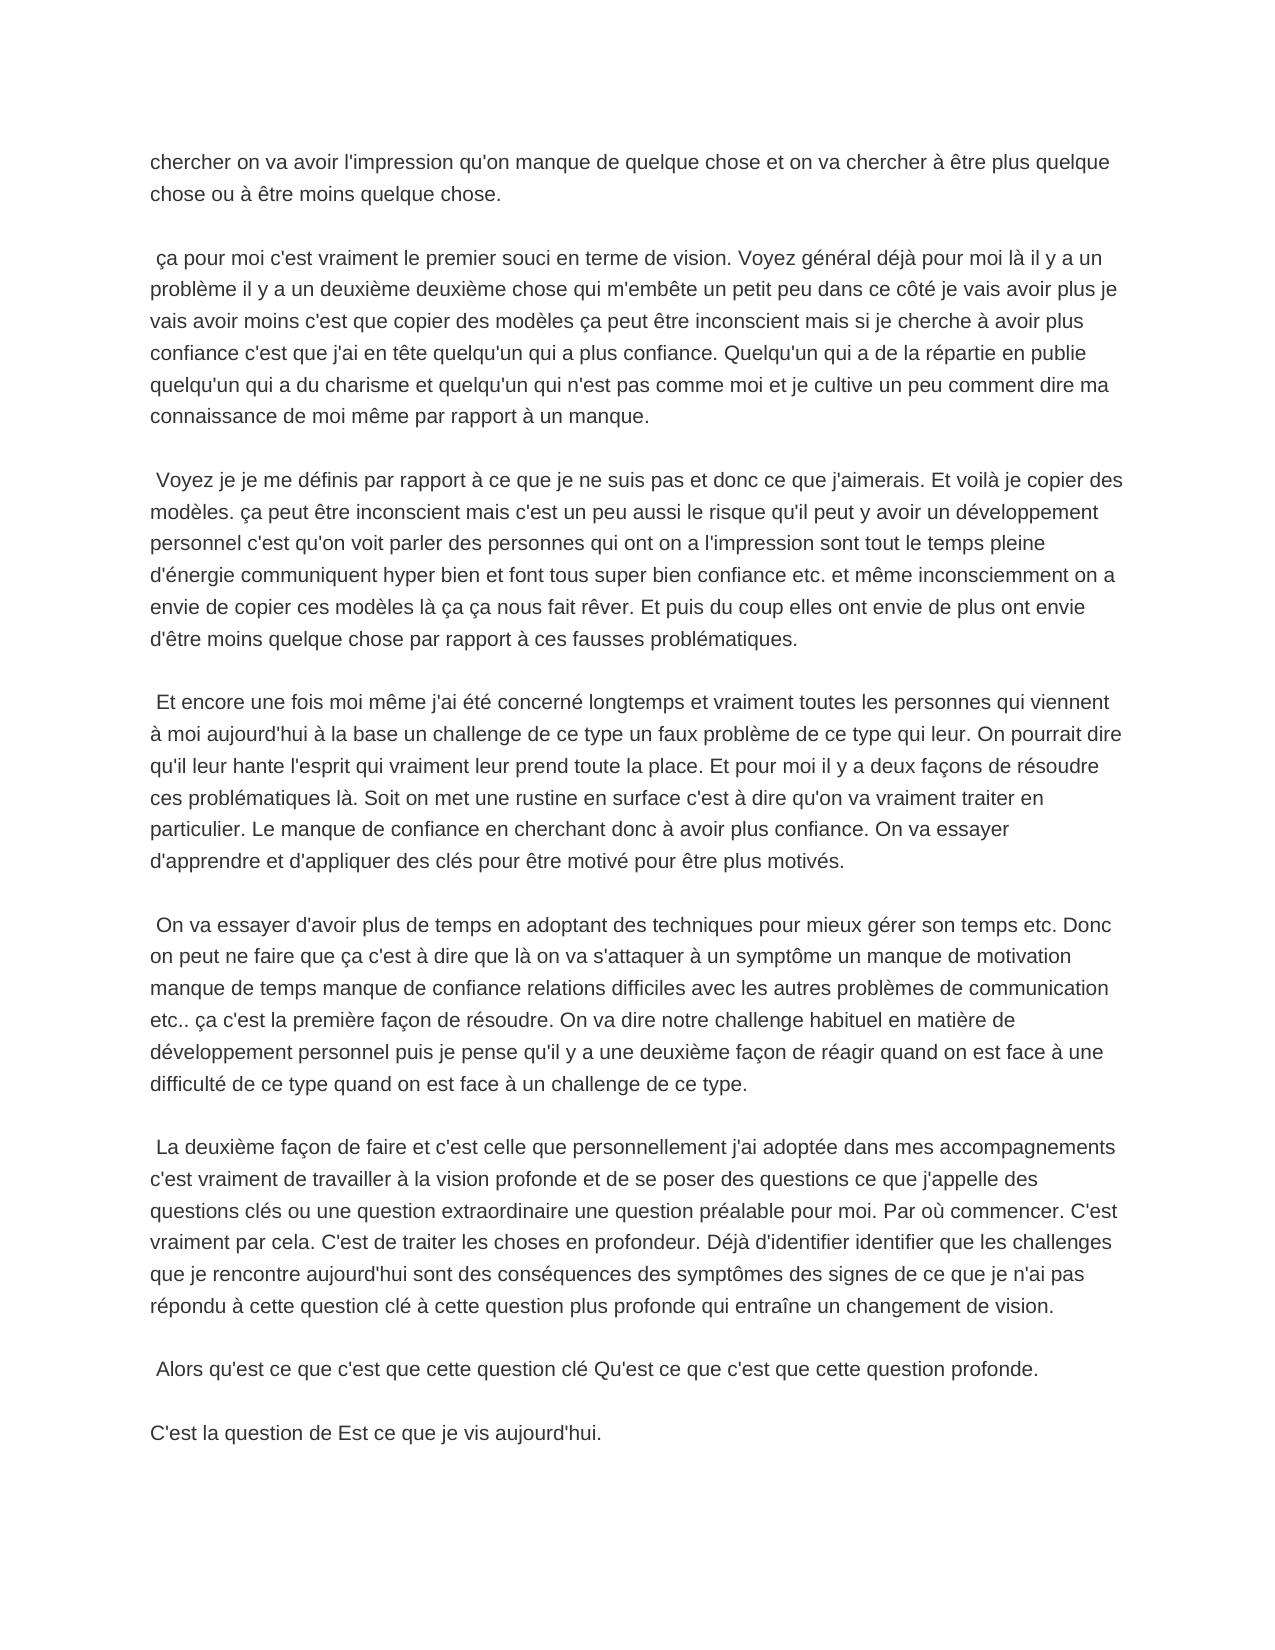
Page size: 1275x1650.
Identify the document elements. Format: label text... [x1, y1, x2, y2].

text Voyez je je me définis par rapport à ce que je ne suis pas et donc ce que j'aimerais. Et voilà je copier des modèles. ça peut être inconscient mais c'est un peu aussi le risque qu'il peut y avoir un développement personnel c'est qu'on voit parler des personnes qui ont on a l'impression sont tout le temps pleine d'énergie communiquent hyper bien et font tous super bien confiance etc. et même inconsciemment on a envie de copier ces modèles là ça ça nous fait rêver. Et puis du coup elles ont envie de plus ont envie d'être moins quelque chose par rapport à ces fausses problématiques. [150, 468, 1125, 651]
text chercher on va avoir l'impression qu'on manque de quelque chose et on va chercher à être plus quelque chose ou à être moins quelque chose. [150, 150, 1125, 206]
text ça pour moi c'est vraiment le premier souci en terme de vision. Voyez général déjà pour moi là il y a un problème il y a un deuxième deuxième chose qui m'embête un petit peu dans ce côté je vais avoir plus je vais avoir moins c'est que copier des modèles ça peut être inconscient mais si je cherche à avoir plus confiance c'est que j'ai en tête quelqu'un qui a plus confiance. Quelqu'un qui a de la répartie en publie quelqu'un qui a du charisme et quelqu'un qui n'est pas comme moi et je cultive un peu comment dire ma connaissance de moi même par rapport à un manque. [150, 245, 1125, 428]
text Alors qu'est ce que c'est que cette question clé Qu'est ce que c'est que cette question profonde. [150, 1357, 1125, 1381]
text On va essayer d'avoir plus de temps en adoptant des techniques pour mieux gérer son temps etc. Donc on peut ne faire que ça c'est à dire que là on va s'attaquer à un symptôme un manque de motivation manque de temps manque de confiance relations difficiles avec les autres problèmes de communication etc.. ça c'est la première façon de résoudre. On va dire notre challenge habituel en matière de développement personnel puis je pense qu'il y a une deuxième façon de réagir quand on est face à une difficulté de ce type quand on est face à un challenge de ce type. [150, 912, 1125, 1095]
text Et encore une fois moi même j'ai été concerné longtemps et vraiment toutes les personnes qui viennent à moi aujourd'hui à la base un challenge de ce type un faux problème de ce type qui leur. On pourrait dire qu'il leur hante l'esprit qui vraiment leur prend toute la place. Et pour moi il y a deux façons de résoudre ces problématiques là. Soit on met une rustine en surface c'est à dire qu'on va vraiment traiter en particulier. Le manque de confiance en cherchant donc à avoir plus confiance. On va essayer d'apprendre et d'appliquer des clés pour être motivé pour être plus motivés. [150, 690, 1125, 873]
text La deuxième façon de faire et c'est celle que personnellement j'ai adoptée dans mes accompagnements c'est vraiment de travailler à la vision profonde et de se poser des questions ce que j'appelle des questions clés ou une question extraordinaire une question préalable pour moi. Par où commencer. C'est vraiment par cela. C'est de traiter les choses en profondeur. Déjà d'identifier identifier que les challenges que je rencontre aujourd'hui sont des conséquences des symptômes des signes de ce que je n'ai pas répondu à cette question clé à cette question plus profonde qui entraîne un changement de vision. [150, 1135, 1125, 1318]
text C'est la question de Est ce que je vis aujourd'hui. [150, 1421, 1125, 1445]
